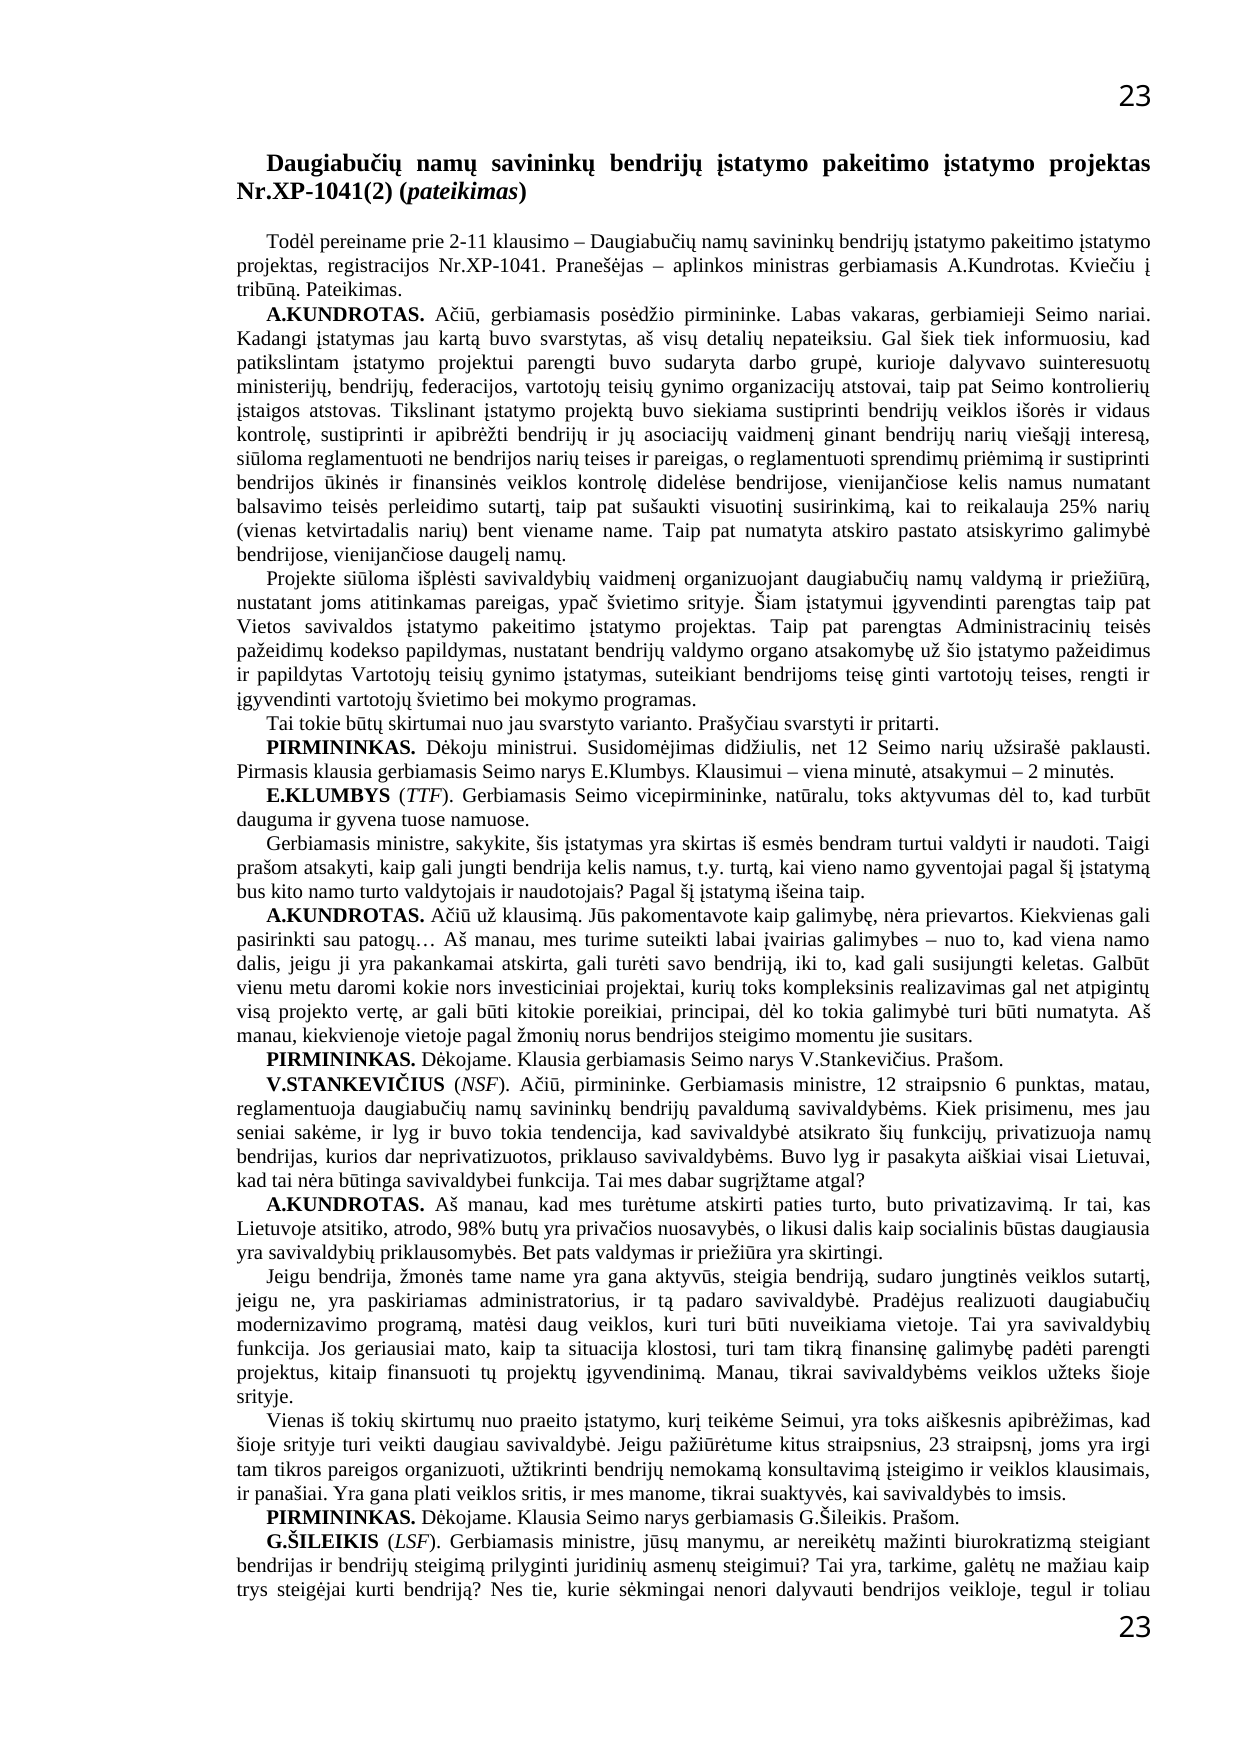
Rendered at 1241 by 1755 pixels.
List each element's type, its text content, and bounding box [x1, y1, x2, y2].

text Daugiabučių namų savininkų bendrijų įstatymo pakeitimo įstatymo projektas Nr.XP-1041(2) (pateikimas) [236, 148, 1152, 205]
text Vienas iš tokių skirtumų nuo praeito įstatymo, kurį teikėme Seimui, yra toks aiškesnis apibrėžimas, kad šioje srityje turi veikti daugiau savivaldybė. Jeigu pažiūrėtume kitus straipsnius, 23 straipsnį, joms yra irgi tam tikros pareigos organizuoti, užtikrinti bendrijų nemokamą konsultavimą įsteigimo ir veiklos klausimais, ir panašiai. Yra gana plati veiklos sritis, ir mes manome, tikrai suaktyvės, kai savivaldybės to imsis. [236, 1408, 1152, 1504]
text Gerbiamasis ministre, sakykite, šis įstatymas yra skirtas iš esmės bendram turtui valdyti ir naudoti. Taigi prašom atsakyti, kaip gali jungti bendrija kelis namus, t.y. turtą, kai vieno namo gyventojai pagal šį įstatymą bus kito namo turto valdytojais ir naudotojais? Pagal šį įstatymą išeina taip. [236, 831, 1152, 903]
text G.ŠILEIKIS (LSF). Gerbiamasis ministre, jūsų manymu, ar nereikėtų mažinti biurokratizmą steigiant bendrijas ir bendrijų steigimą prilyginti juridinių asmenų steigimui? Tai yra, tarkime, galėtų ne mažiau kaip trys steigėjai kurti bendriją? Nes tie, kurie sėkmingai nenori dalyvauti bendrijos veikloje, tegul ir toliau [236, 1529, 1152, 1601]
text Tai tokie būtų skirtumai nuo jau svarstyto varianto. Prašyčiau svarstyti ir pritarti. [236, 711, 1152, 734]
text E.KLUMBYS (TTF). Gerbiamasis Seimo vicepirmininke, natūralu, toks aktyvumas dėl to, kad turbūt dauguma ir gyvena tuose namuose. [236, 783, 1152, 831]
text Jeigu bendrija, žmonės tame name yra gana aktyvūs, steigia bendriją, sudaro jungtinės veiklos sutartį, jeigu ne, yra paskiriamas administratorius, ir tą padaro savivaldybė. Pradėjus realizuoti daugiabučių modernizavimo programą, matėsi daug veiklos, kuri turi būti nuveikiama vietoje. Tai yra savivaldybių funkcija. Jos geriausiai mato, kaip ta situacija klostosi, turi tam tikrą finansinę galimybę padėti parengti projektus, kitaip finansuoti tų projektų įgyvendinimą. Manau, tikrai savivaldybėms veiklos užteks šioje srityje. [236, 1264, 1152, 1408]
text PIRMININKAS. Dėkojame. Klausia gerbiamasis Seimo narys V.Stankevičius. Prašom. [236, 1047, 1152, 1071]
text Todėl pereiname prie 2-11 klausimo – Daugiabučių namų savininkų bendrijų įstatymo pakeitimo įstatymo projektas, registracijos Nr.XP-1041. Pranešėjas – aplinkos ministras gerbiamasis A.Kundrotas. Kviečiu į tribūną. Pateikimas. [236, 229, 1152, 301]
text PIRMININKAS. Dėkojame. Klausia Seimo narys gerbiamasis G.Šileikis. Prašom. [236, 1504, 1152, 1529]
text A.KUNDROTAS. Ačiū, gerbiamasis posėdžio pirmininke. Labas vakaras, gerbiamieji Seimo nariai. Kadangi įstatymas jau kartą buvo svarstytas, aš visų detalių nepateiksiu. Gal šiek tiek informuosiu, kad patikslintam įstatymo projektui parengti buvo sudaryta darbo grupė, kurioje dalyvavo suinteresuotų ministerijų, bendrijų, federacijos, vartotojų teisių gynimo organizacijų atstovai, taip pat Seimo kontrolierių įstaigos atstovas. Tikslinant įstatymo projektą buvo siekiama sustiprinti bendrijų veiklos išorės ir vidaus kontrolę, sustiprinti ir apibrėžti bendrijų ir jų asociacijų vaidmenį ginant bendrijų narių viešąjį interesą, siūloma reglamentuoti ne bendrijos narių teises ir pareigas, o reglamentuoti sprendimų priėmimą ir sustiprinti bendrijos ūkinės ir finansinės veiklos kontrolę didelėse bendrijose, vienijančiose kelis namus numatant balsavimo teisės perleidimo sutartį, taip pat sušaukti visuotinį susirinkimą, kai to reikalauja 25% narių (vienas ketvirtadalis narių) bent viename name. Taip pat numatyta atskiro pastato atsiskyrimo galimybė bendrijose, vienijančiose daugelį namų. [236, 301, 1152, 566]
text PIRMININKAS. Dėkoju ministrui. Susidomėjimas didžiulis, net 12 Seimo narių užsirašė paklausti. Pirmasis klausia gerbiamasis Seimo narys E.Klumbys. Klausimui – viena minutė, atsakymui – 2 minutės. [236, 734, 1152, 783]
text A.KUNDROTAS. Ačiū už klausimą. Jūs pakomentavote kaip galimybę, nėra prievartos. Kiekvienas gali pasirinkti sau patogų… Aš manau, mes turime suteikti labai įvairias galimybes – nuo to, kad viena namo dalis, jeigu ji yra pakankamai atskirta, gali turėti savo bendriją, iki to, kad gali susijungti keletas. Galbūt vienu metu daromi kokie nors investiciniai projektai, kurių toks kompleksinis realizavimas gal net atpigintų visą projekto vertę, ar gali būti kitokie poreikiai, principai, dėl ko tokia galimybė turi būti numatyta. Aš manau, kiekvienoje vietoje pagal žmonių norus bendrijos steigimo momentu jie susitars. [236, 903, 1152, 1047]
text A.KUNDROTAS. Aš manau, kad mes turėtume atskirti paties turto, buto privatizavimą. Ir tai, kas Lietuvoje atsitiko, atrodo, 98% butų yra privačios nuosavybės, o likusi dalis kaip socialinis būstas daugiausia yra savivaldybių priklausomybės. Bet pats valdymas ir priežiūra yra skirtingi. [236, 1192, 1152, 1264]
text Projekte siūloma išplėsti savivaldybių vaidmenį organizuojant daugiabučių namų valdymą ir priežiūrą, nustatant joms atitinkamas pareigas, ypač švietimo srityje. Šiam įstatymui įgyvendinti parengtas taip pat Vietos savivaldos įstatymo pakeitimo įstatymo projektas. Taip pat parengtas Administracinių teisės pažeidimų kodekso papildymas, nustatant bendrijų valdymo organo atsakomybę už šio įstatymo pažeidimus ir papildytas Vartotojų teisių gynimo įstatymas, suteikiant bendrijoms teisę ginti vartotojų teises, rengti ir įgyvendinti vartotojų švietimo bei mokymo programas. [236, 566, 1152, 711]
text V.STANKEVIČIUS (NSF). Ačiū, pirmininke. Gerbiamasis ministre, 12 straipsnio 6 punktas, matau, reglamentuoja daugiabučių namų savininkų bendrijų pavaldumą savivaldybėms. Kiek prisimenu, mes jau seniai sakėme, ir lyg ir buvo tokia tendencija, kad savivaldybė atsikrato šių funkcijų, privatizuoja namų bendrijas, kurios dar neprivatizuotos, priklauso savivaldybėms. Buvo lyg ir pasakyta aiškiai visai Lietuvai, kad tai nėra būtinga savivaldybei funkcija. Tai mes dabar sugrįžtame atgal? [236, 1071, 1152, 1192]
